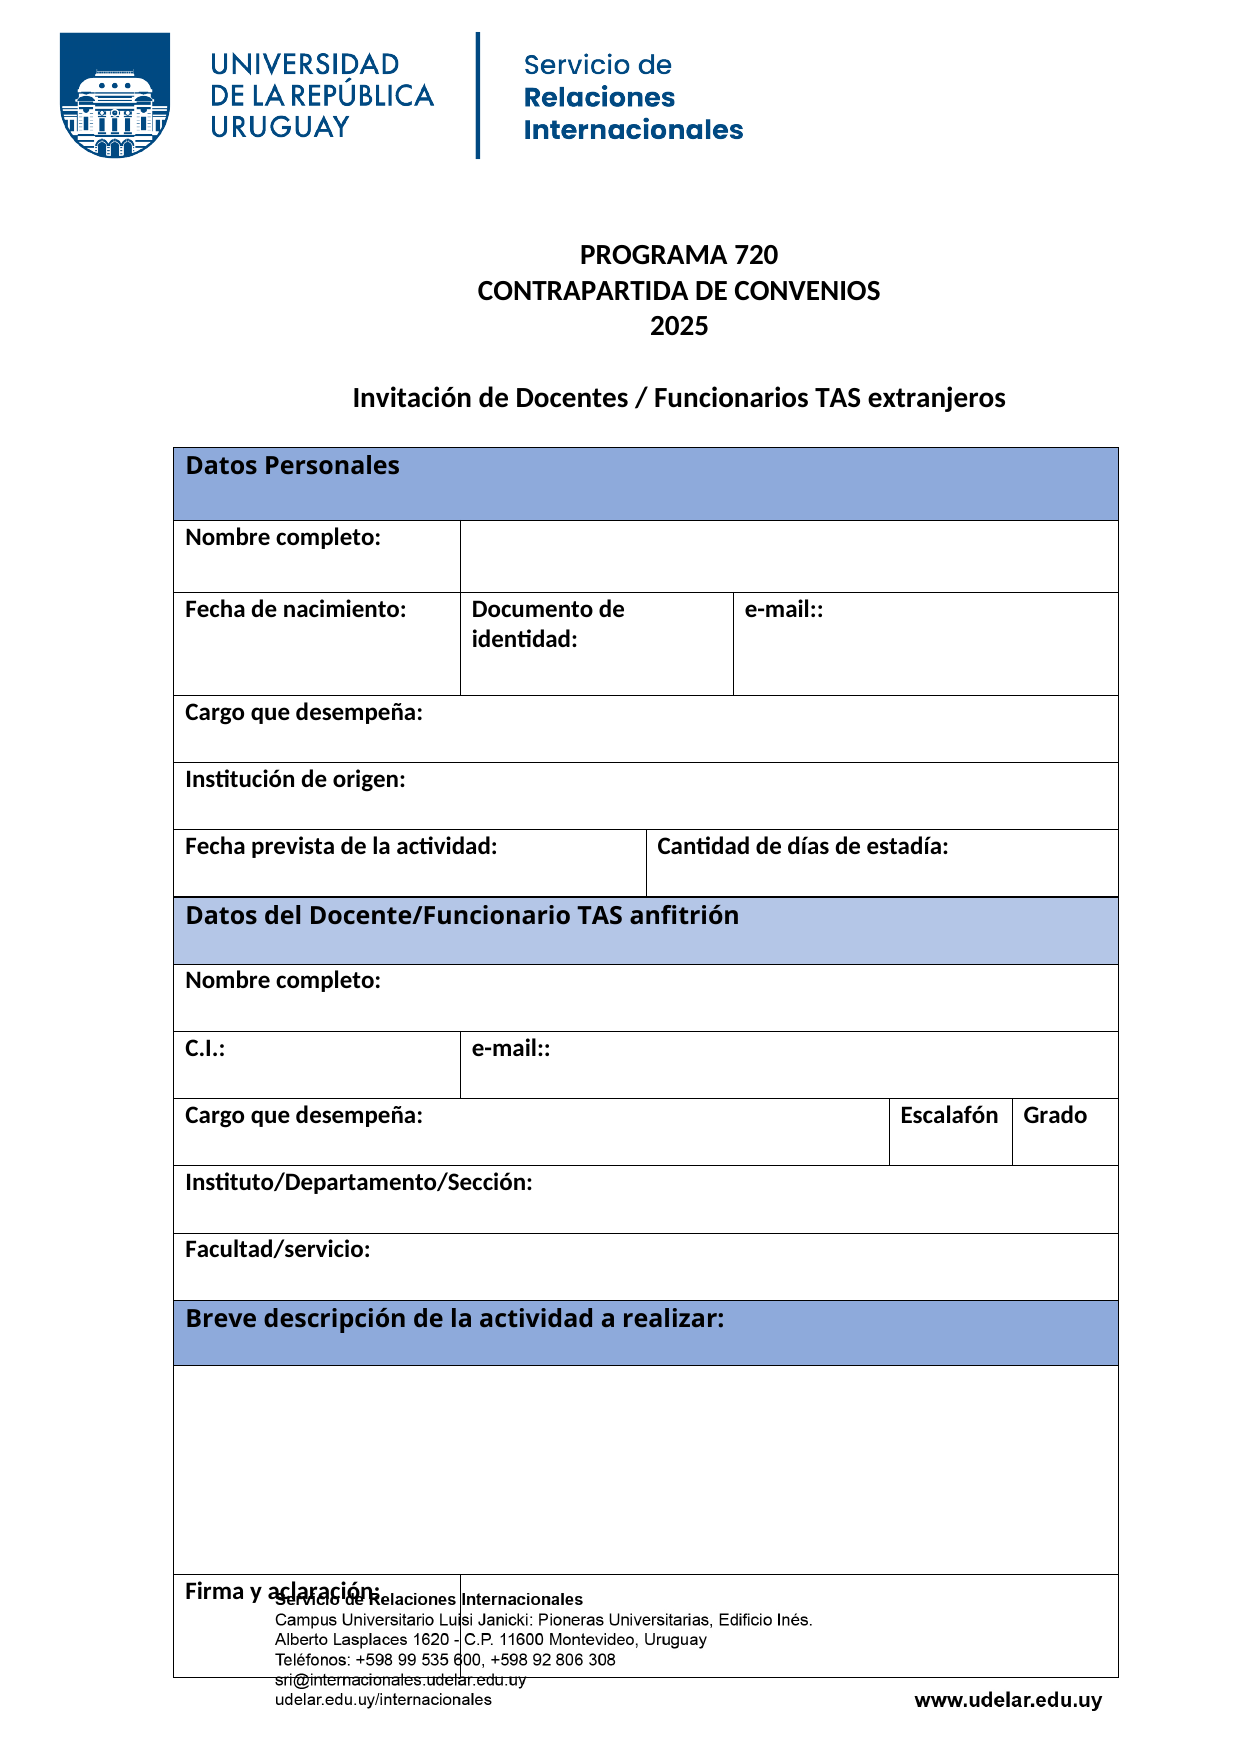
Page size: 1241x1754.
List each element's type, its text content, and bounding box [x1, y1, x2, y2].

table_cell Facultad/servicio: [174, 1234, 1118, 1299]
table_cell [174, 1366, 1118, 1574]
table_cell Nombre completo: [174, 521, 460, 592]
picture [0, 0, 827, 190]
table_cell [461, 1575, 1118, 1677]
table_cell Firma y aclaración: [174, 1575, 460, 1677]
table_header Datos Personales [174, 448, 1118, 520]
table_cell Fecha prevista de la actividad: [174, 830, 646, 896]
text 2025 [266, 307, 1092, 343]
table_cell Breve descripción de la actividad a realizar: [174, 1301, 1118, 1365]
table_cell Cargo que desempeña: [174, 696, 1118, 762]
table_cell Cantidad de días de estadía: [647, 830, 1118, 896]
table_cell Datos del Docente/Funcionario TAS anfitrión [174, 898, 1118, 964]
table_cell Nombre completo: [174, 965, 1118, 1031]
table_cell Cargo que desempeña: [174, 1099, 889, 1165]
table_cell Institución de origen: [174, 763, 1118, 829]
text CONTRAPARTIDA DE CONVENIOS [266, 272, 1092, 307]
table_cell Escalafón [890, 1099, 1012, 1165]
picture [0, 1551, 1238, 1754]
table_cell e-mail:: [734, 593, 1118, 695]
table_cell Documento de identidad: [461, 593, 733, 695]
table_cell Fecha de nacimiento: [174, 593, 460, 695]
text Invitación de Docentes / Funcionarios TAS extranjeros [266, 379, 1092, 414]
text PROGRAMA 720 [266, 236, 1092, 272]
table_cell C.I.: [174, 1032, 460, 1098]
table_cell e-mail:: [461, 1032, 1118, 1098]
table_cell Grado [1013, 1099, 1118, 1165]
table_cell [461, 521, 1118, 592]
table_cell Instituto/Departamento/Sección: [174, 1166, 1118, 1232]
